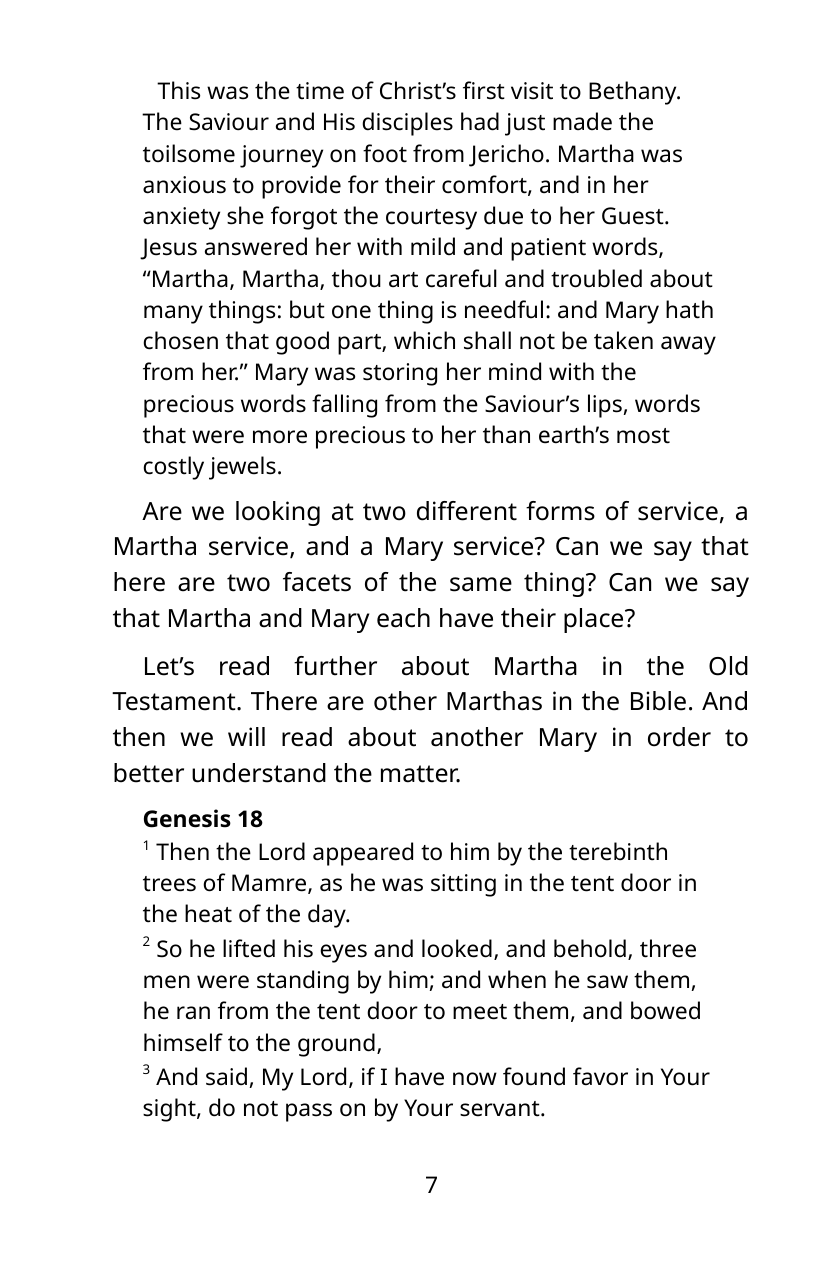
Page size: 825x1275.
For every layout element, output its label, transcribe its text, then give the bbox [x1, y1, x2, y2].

text 1 Then the Lord appeared to him by the terebinth trees of Mamre, as he was sitting in the tent door in the heat of the day. [142, 836, 720, 930]
text 2 So he lifted his eyes and looked, and behold, three men were standing by him; and when he saw them, he ran from the tent door to meet them, and bowed himself to the ground, [142, 933, 720, 1058]
text 3 And said, My Lord, if I have now found favor in Your sight, do not pass on by Your servant. [142, 1061, 720, 1123]
text Genesis 18 [142, 803, 750, 834]
text Are we looking at two different forms of service, a Martha service, and a Mary service? Can we say that here are two facets of the same thing? Can we say that Martha and Mary each have their place? [112, 493, 750, 634]
text Let’s read further about Martha in the Old Testament. There are other Marthas in the Bible. And then we will read about another Mary in order to better understand the matter. [112, 648, 750, 789]
text This was the time of Christ’s first visit to Bethany. The Saviour and His disciples had just made the toilsome journey on foot from Jericho. Martha was anxious to provide for their comfort, and in her anxiety she forgot the courtesy due to her Guest. Jesus answered her with mild and patient words, “Martha, Martha, thou art careful and troubled about many things: but one thing is needful: and Mary hath chosen that good part, which shall not be taken away from her.” Mary was storing her mind with the precious words falling from the Saviour’s lips, words that were more precious to her than earth’s most costly jewels. [142, 75, 720, 481]
